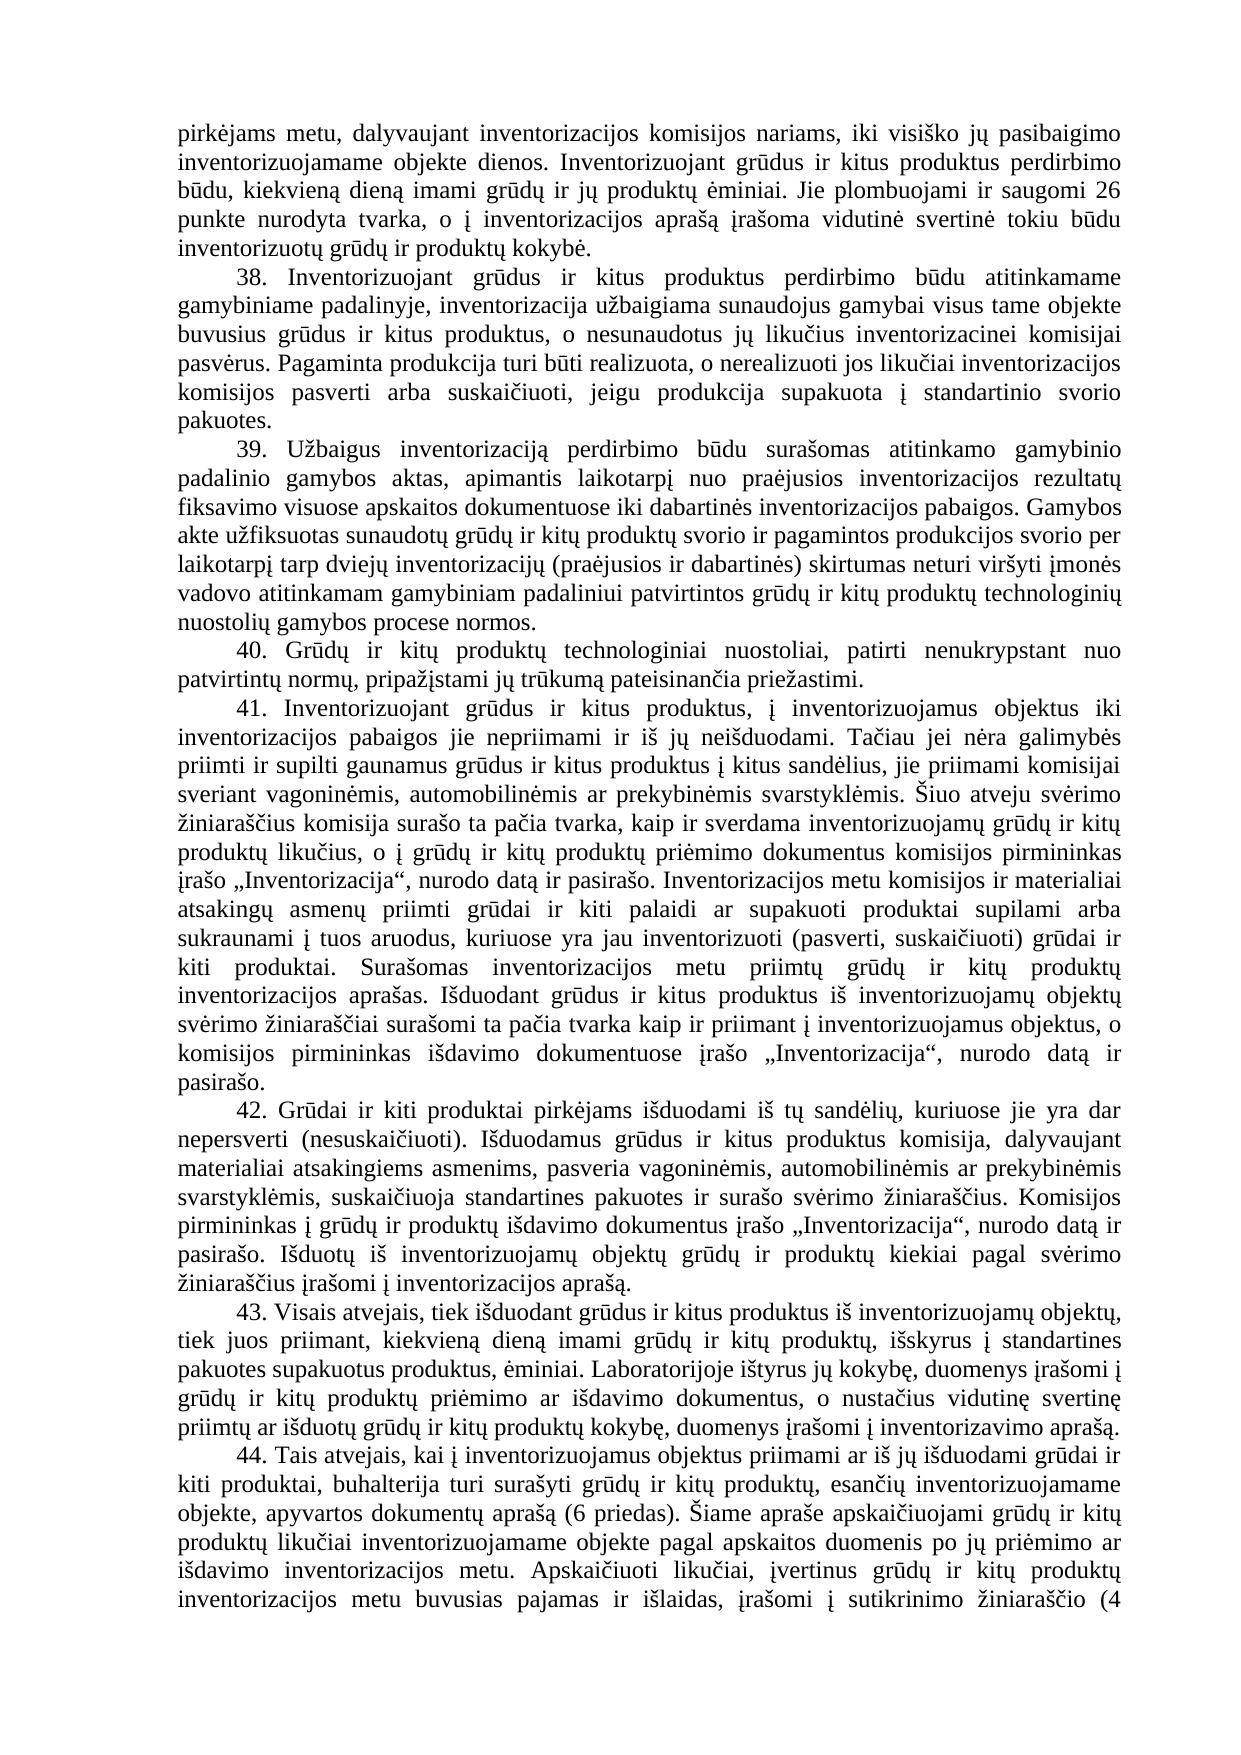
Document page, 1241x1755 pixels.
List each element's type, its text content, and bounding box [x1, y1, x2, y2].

text pirkėjams metu, dalyvaujant inventorizacijos komisijos nariams, iki visiško jų pasibaigimo inventorizuojamame objekte dienos. Inventorizuojant grūdus ir kitus produktus perdirbimo būdu, kiekvieną dieną imami grūdų ir jų produktų ėminiai. Jie plombuojami ir saugomi 26 punkte nurodyta tvarka, o į inventorizacijos aprašą įrašoma vidutinė svertinė tokiu būdu inventorizuotų grūdų ir produktų kokybė. [177, 118, 1122, 262]
text 42. Grūdai ir kiti produktai pirkėjams išduodami iš tų sandėlių, kuriuose jie yra dar nepersverti (nesuskaičiuoti). Išduodamus grūdus ir kitus produktus komisija, dalyvaujant materialiai atsakingiems asmenims, pasveria vagoninėmis, automobilinėmis ar prekybinėmis svarstyklėmis, suskaičiuoja standartines pakuotes ir surašo svėrimo žiniaraščius. Komisijos pirmininkas į grūdų ir produktų išdavimo dokumentus įrašo „Inventorizacija“, nurodo datą ir pasirašo. Išduotų iš inventorizuojamų objektų grūdų ir produktų kiekiai pagal svėrimo žiniaraščius įrašomi į inventorizacijos aprašą. [177, 1096, 1122, 1297]
text 40. Grūdų ir kitų produktų technologiniai nuostoliai, patirti nenukrypstant nuo patvirtintų normų, pripažįstami jų trūkumą pateisinančia priežastimi. [177, 636, 1122, 693]
text 41. Inventorizuojant grūdus ir kitus produktus, į inventorizuojamus objektus iki inventorizacijos pabaigos jie nepriimami ir iš jų neišduodami. Tačiau jei nėra galimybės priimti ir supilti gaunamus grūdus ir kitus produktus į kitus sandėlius, jie priimami komisijai sveriant vagoninėmis, automobilinėmis ar prekybinėmis svarstyklėmis. Šiuo atveju svėrimo žiniaraščius komisija surašo ta pačia tvarka, kaip ir sverdama inventorizuojamų grūdų ir kitų produktų likučius, o į grūdų ir kitų produktų priėmimo dokumentus komisijos pirmininkas įrašo „Inventorizacija“, nurodo datą ir pasirašo. Inventorizacijos metu komisijos ir materialiai atsakingų asmenų priimti grūdai ir kiti palaidi ar supakuoti produktai supilami arba sukraunami į tuos aruodus, kuriuose yra jau inventorizuoti (pasverti, suskaičiuoti) grūdai ir kiti produktai. Surašomas inventorizacijos metu priimtų grūdų ir kitų produktų inventorizacijos aprašas. Išduodant grūdus ir kitus produktus iš inventorizuojamų objektų svėrimo žiniaraščiai surašomi ta pačia tvarka kaip ir priimant į inventorizuojamus objektus, o komisijos pirmininkas išdavimo dokumentuose įrašo „Inventorizacija“, nurodo datą ir pasirašo. [177, 693, 1122, 1096]
text 43. Visais atvejais, tiek išduodant grūdus ir kitus produktus iš inventorizuojamų objektų, tiek juos priimant, kiekvieną dieną imami grūdų ir kitų produktų, išskyrus į standartines pakuotes supakuotus produktus, ėminiai. Laboratorijoje ištyrus jų kokybę, duomenys įrašomi į grūdų ir kitų produktų priėmimo ar išdavimo dokumentus, o nustačius vidutinę svertinę priimtų ar išduotų grūdų ir kitų produktų kokybę, duomenys įrašomi į inventorizavimo aprašą. [177, 1297, 1122, 1441]
text 39. Užbaigus inventorizaciją perdirbimo būdu surašomas atitinkamo gamybinio padalinio gamybos aktas, apimantis laikotarpį nuo praėjusios inventorizacijos rezultatų fiksavimo visuose apskaitos dokumentuose iki dabartinės inventorizacijos pabaigos. Gamybos akte užfiksuotas sunaudotų grūdų ir kitų produktų svorio ir pagamintos produkcijos svorio per laikotarpį tarp dviejų inventorizacijų (praėjusios ir dabartinės) skirtumas neturi viršyti įmonės vadovo atitinkamam gamybiniam padaliniui patvirtintos grūdų ir kitų produktų technologinių nuostolių gamybos procese normos. [177, 434, 1122, 636]
text 44. Tais atvejais, kai į inventorizuojamus objektus priimami ar iš jų išduodami grūdai ir kiti produktai, buhalterija turi surašyti grūdų ir kitų produktų, esančių inventorizuojamame objekte, apyvartos dokumentų aprašą (6 priedas). Šiame apraše apskaičiuojami grūdų ir kitų produktų likučiai inventorizuojamame objekte pagal apskaitos duomenis po jų priėmimo ar išdavimo inventorizacijos metu. Apskaičiuoti likučiai, įvertinus grūdų ir kitų produktų inventorizacijos metu buvusias pajamas ir išlaidas, įrašomi į sutikrinimo žiniaraščio (4 [177, 1441, 1122, 1613]
text 38. Inventorizuojant grūdus ir kitus produktus perdirbimo būdu atitinkamame gamybiniame padalinyje, inventorizacija užbaigiama sunaudojus gamybai visus tame objekte buvusius grūdus ir kitus produktus, o nesunaudotus jų likučius inventorizacinei komisijai pasvėrus. Pagaminta produkcija turi būti realizuota, o nerealizuoti jos likučiai inventorizacijos komisijos pasverti arba suskaičiuoti, jeigu produkcija supakuota į standartinio svorio pakuotes. [177, 262, 1122, 434]
